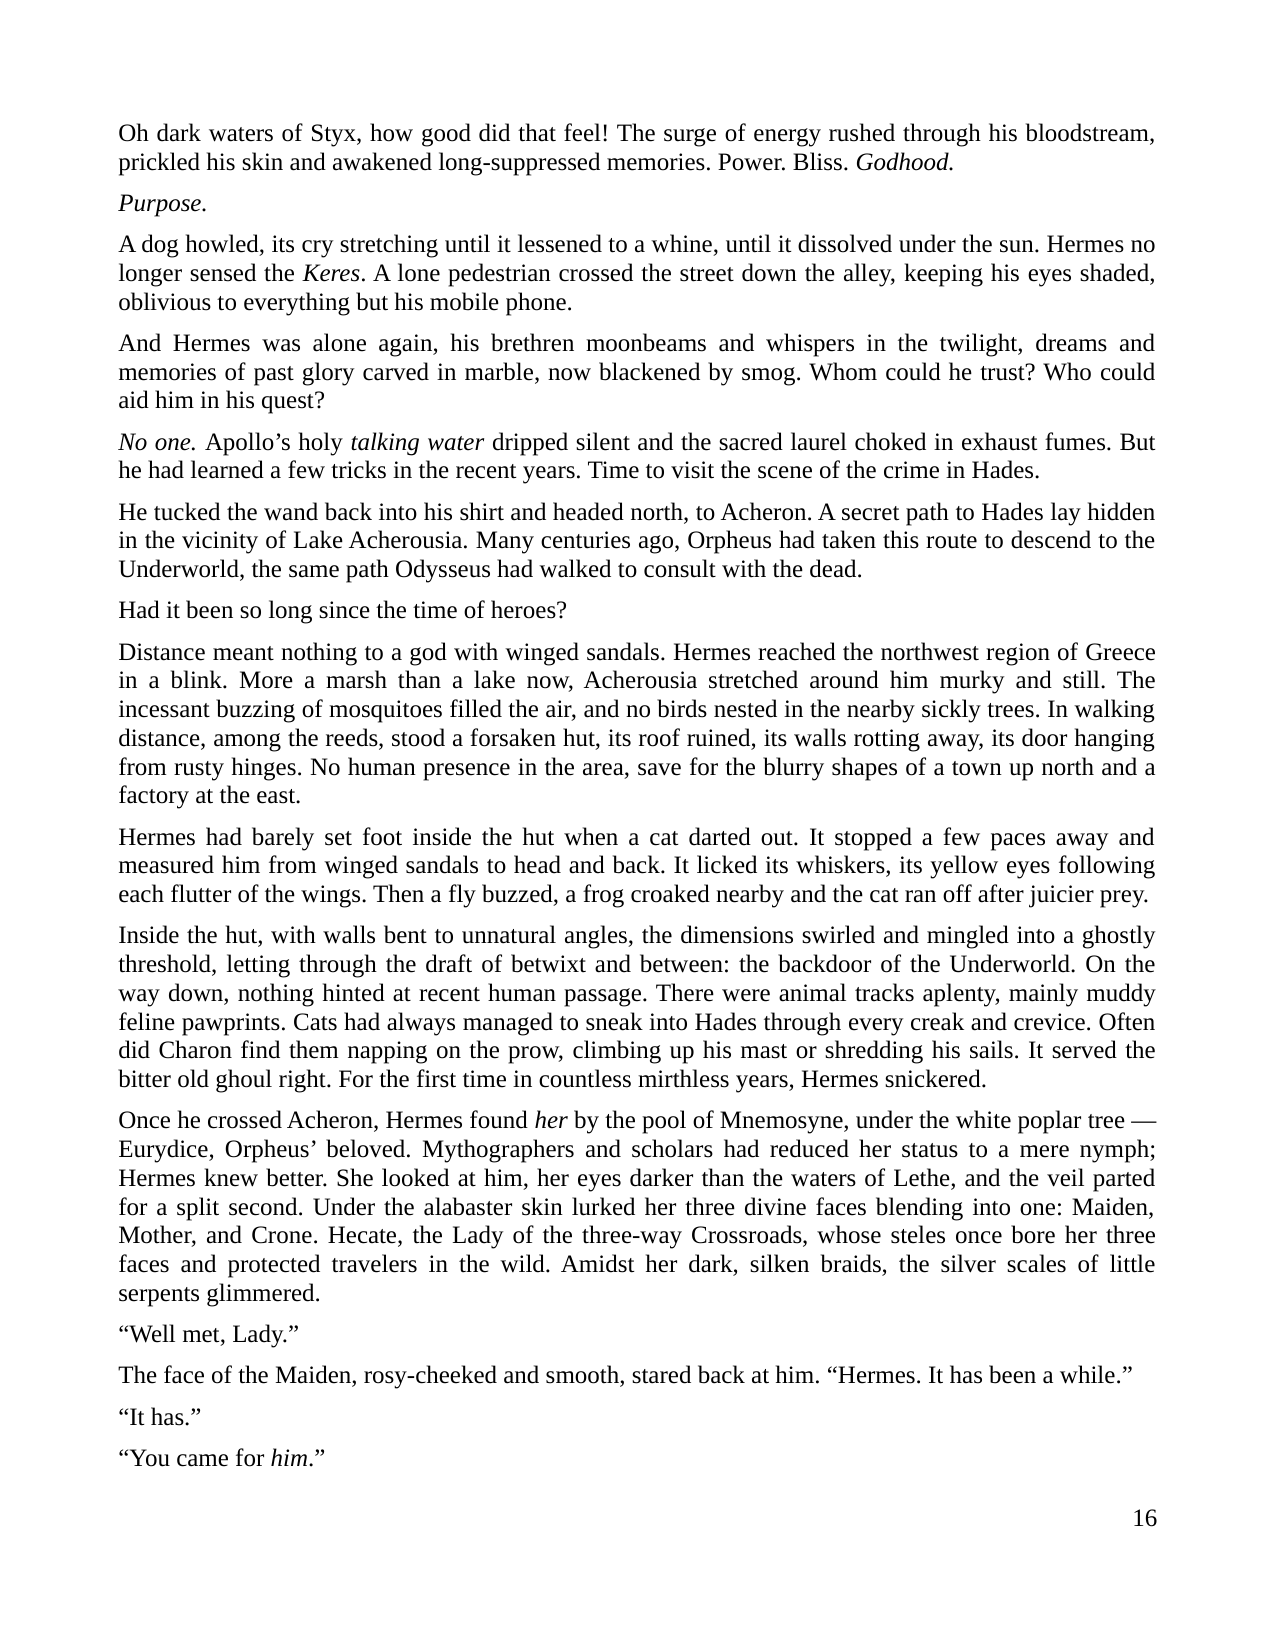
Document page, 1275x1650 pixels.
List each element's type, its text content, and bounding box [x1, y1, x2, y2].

text Hermes had barely set foot inside the hut when a cat darted out. It stopped a few paces away and measured him from winged sandals to head and back. It licked its whiskers, its yellow eyes following each flutter of the wings. Then a fly buzzed, a frog croaked nearby and the cat ran off after juicier prey. [118, 822, 1157, 908]
text “You came for him.” [118, 1443, 1157, 1472]
text Distance meant nothing to a god with winged sandals. Hermes reached the northwest region of Greece in a blink. More a marsh than a lake now, Acherousia stretched around him murky and still. The incessant buzzing of mosquitoes filled the air, and no birds nested in the nearby sickly trees. In walking distance, among the reeds, stood a forsaken hut, its roof ruined, its walls rotting away, its door hanging from rusty hinges. No human presence in the area, save for the blurry shapes of a town up north and a factory at the east. [118, 637, 1157, 809]
text He tucked the wand back into his shirt and headed north, to Acheron. A secret path to Hades lay hidden in the vicinity of Lake Acherousia. Many centuries ago, Orpheus had taken this route to descend to the Underworld, the same path Odysseus had walked to consult with the dead. [118, 497, 1157, 583]
text Oh dark waters of Styx, how good did that feel! The surge of energy rushed through his bloodstream, prickled his skin and awakened long-suppressed memories. Power. Bliss. Godhood. [118, 118, 1157, 176]
text And Hermes was alone again, his brethren moonbeams and whispers in the twilight, dreams and memories of past glory carved in marble, now blackened by smog. Whom could he trust? Who could aid him in his quest? [118, 328, 1157, 414]
text “Well met, Lady.” [118, 1319, 1157, 1348]
text No one. Apollo’s holy talking water dripped silent and the sacred laurel choked in exhaust fumes. But he had learned a few tricks in the recent years. Time to visit the scene of the crime in Hades. [118, 427, 1157, 484]
text Had it been so long since the time of heroes? [118, 596, 1157, 624]
text Inside the hut, with walls bent to unnatural angles, the dimensions swirled and mingled into a ghostly threshold, letting through the draft of betwixt and between: the backdoor of the Underworld. On the way down, nothing hinted at recent human passage. There were animal tracks aplenty, mainly muddy feline pawprints. Cats had always managed to sneak into Hades through every creak and crevice. Often did Charon find them napping on the prow, climbing up his mast or shredding his sails. It served the bitter old ghoul right. For the first time in countless mirthless years, Hermes snickered. [118, 921, 1157, 1093]
text “It has.” [118, 1402, 1157, 1431]
text Once he crossed Acheron, Hermes found her by the pool of Mnemosyne, under the white poplar tree — Eurydice, Orpheus’ beloved. Mythographers and scholars had reduced her status to a mere nymph; Hermes knew better. She looked at him, her eyes darker than the waters of Lethe, and the veil parted for a split second. Under the alabaster skin lurked her three divine faces blending into one: Maiden, Mother, and Crone. Hecate, the Lady of the three-way Crossroads, whose steles once bore her three faces and protected travelers in the wild. Amidst her dark, silken braids, the silver scales of little serpents glimmered. [118, 1106, 1157, 1307]
text A dog howled, its cry stretching until it lessened to a whine, until it dissolved under the sun. Hermes no longer sensed the Keres. A lone pedestrian crossed the street down the alley, keeping his eyes shaded, oblivious to everything but his mobile phone. [118, 229, 1157, 316]
text The face of the Maiden, rosy-cheeked and smooth, stared back at him. “Hermes. It has been a while.” [118, 1361, 1157, 1389]
text Purpose. [118, 188, 1157, 217]
